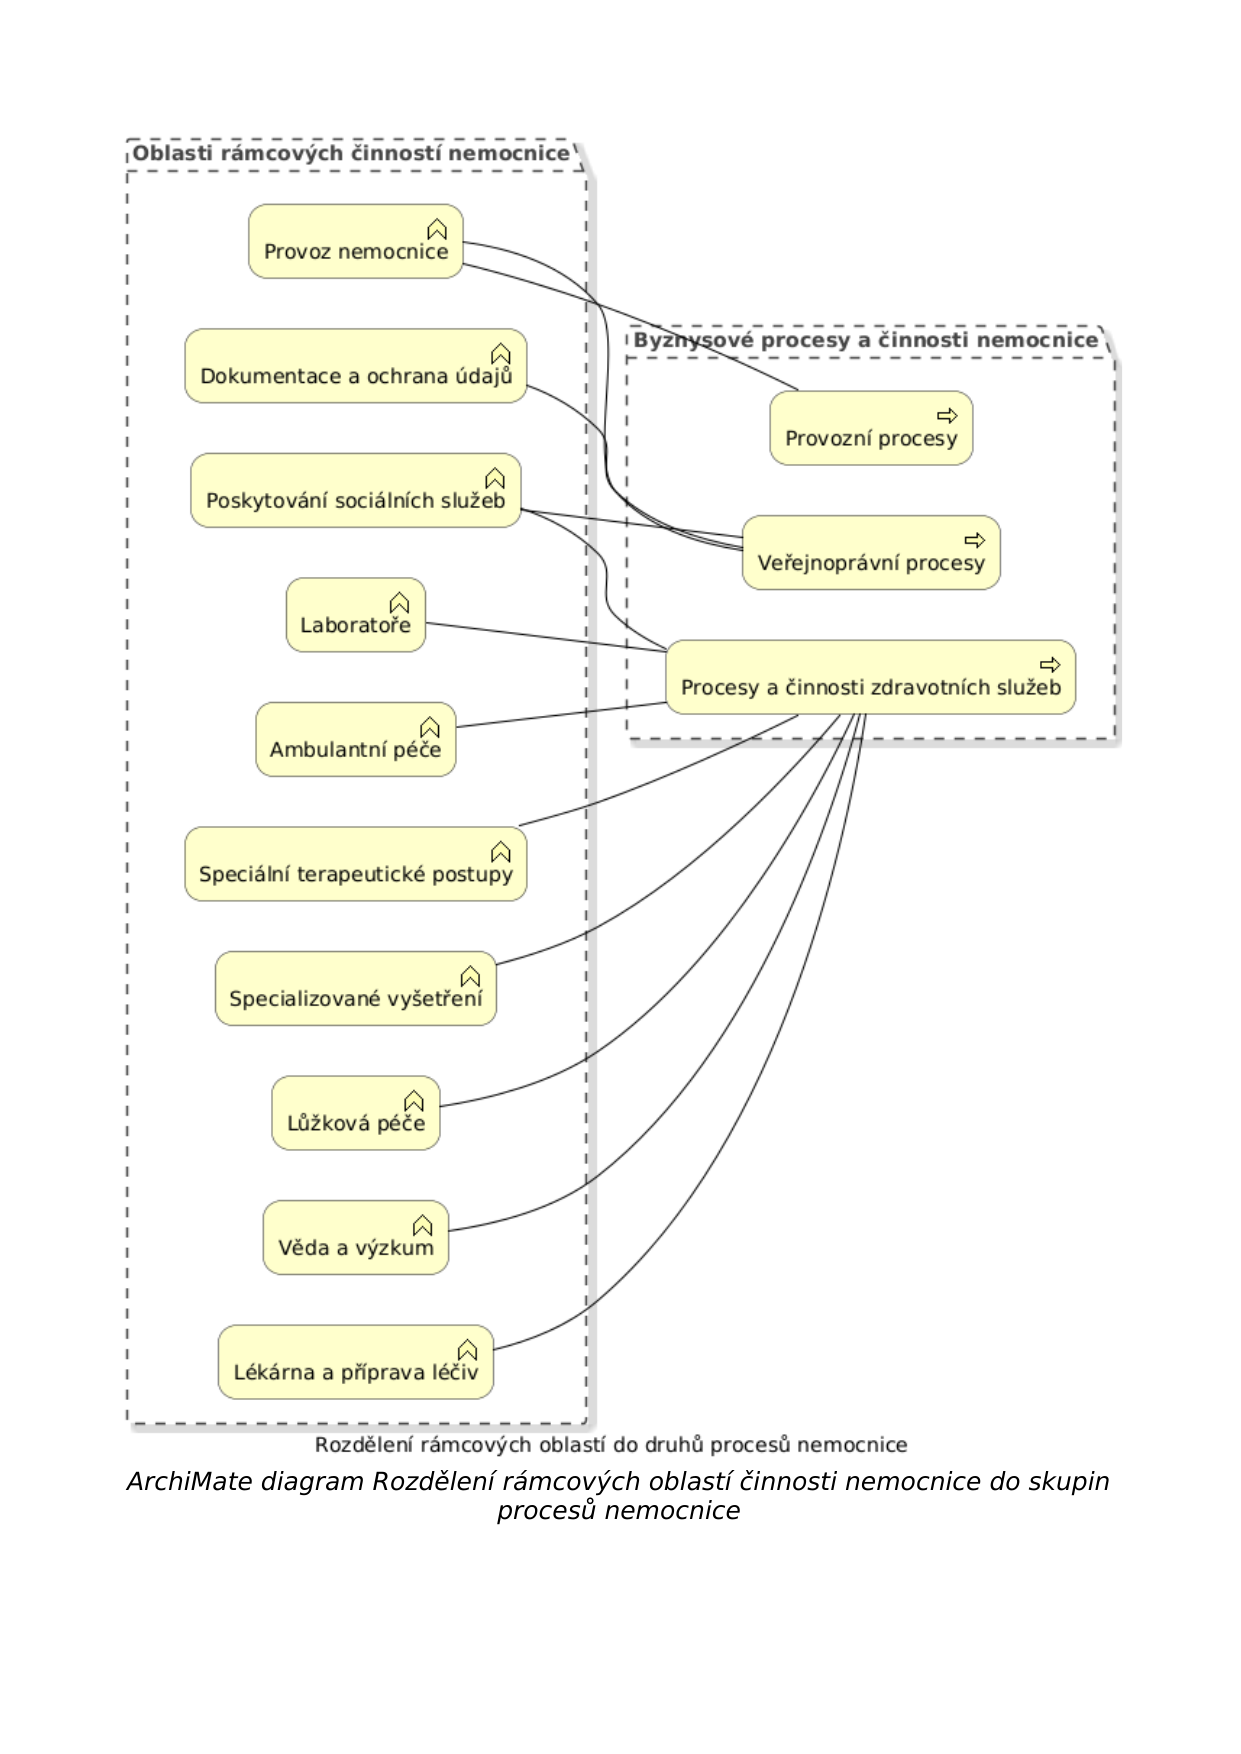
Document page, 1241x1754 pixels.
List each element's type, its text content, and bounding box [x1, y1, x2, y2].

text ArchiMate diagram Rozdělení rámcových oblastí činnosti nemocnice do skupin procesů nemocnice [118, 1468, 1122, 1526]
picture [118, 130, 1123, 1468]
